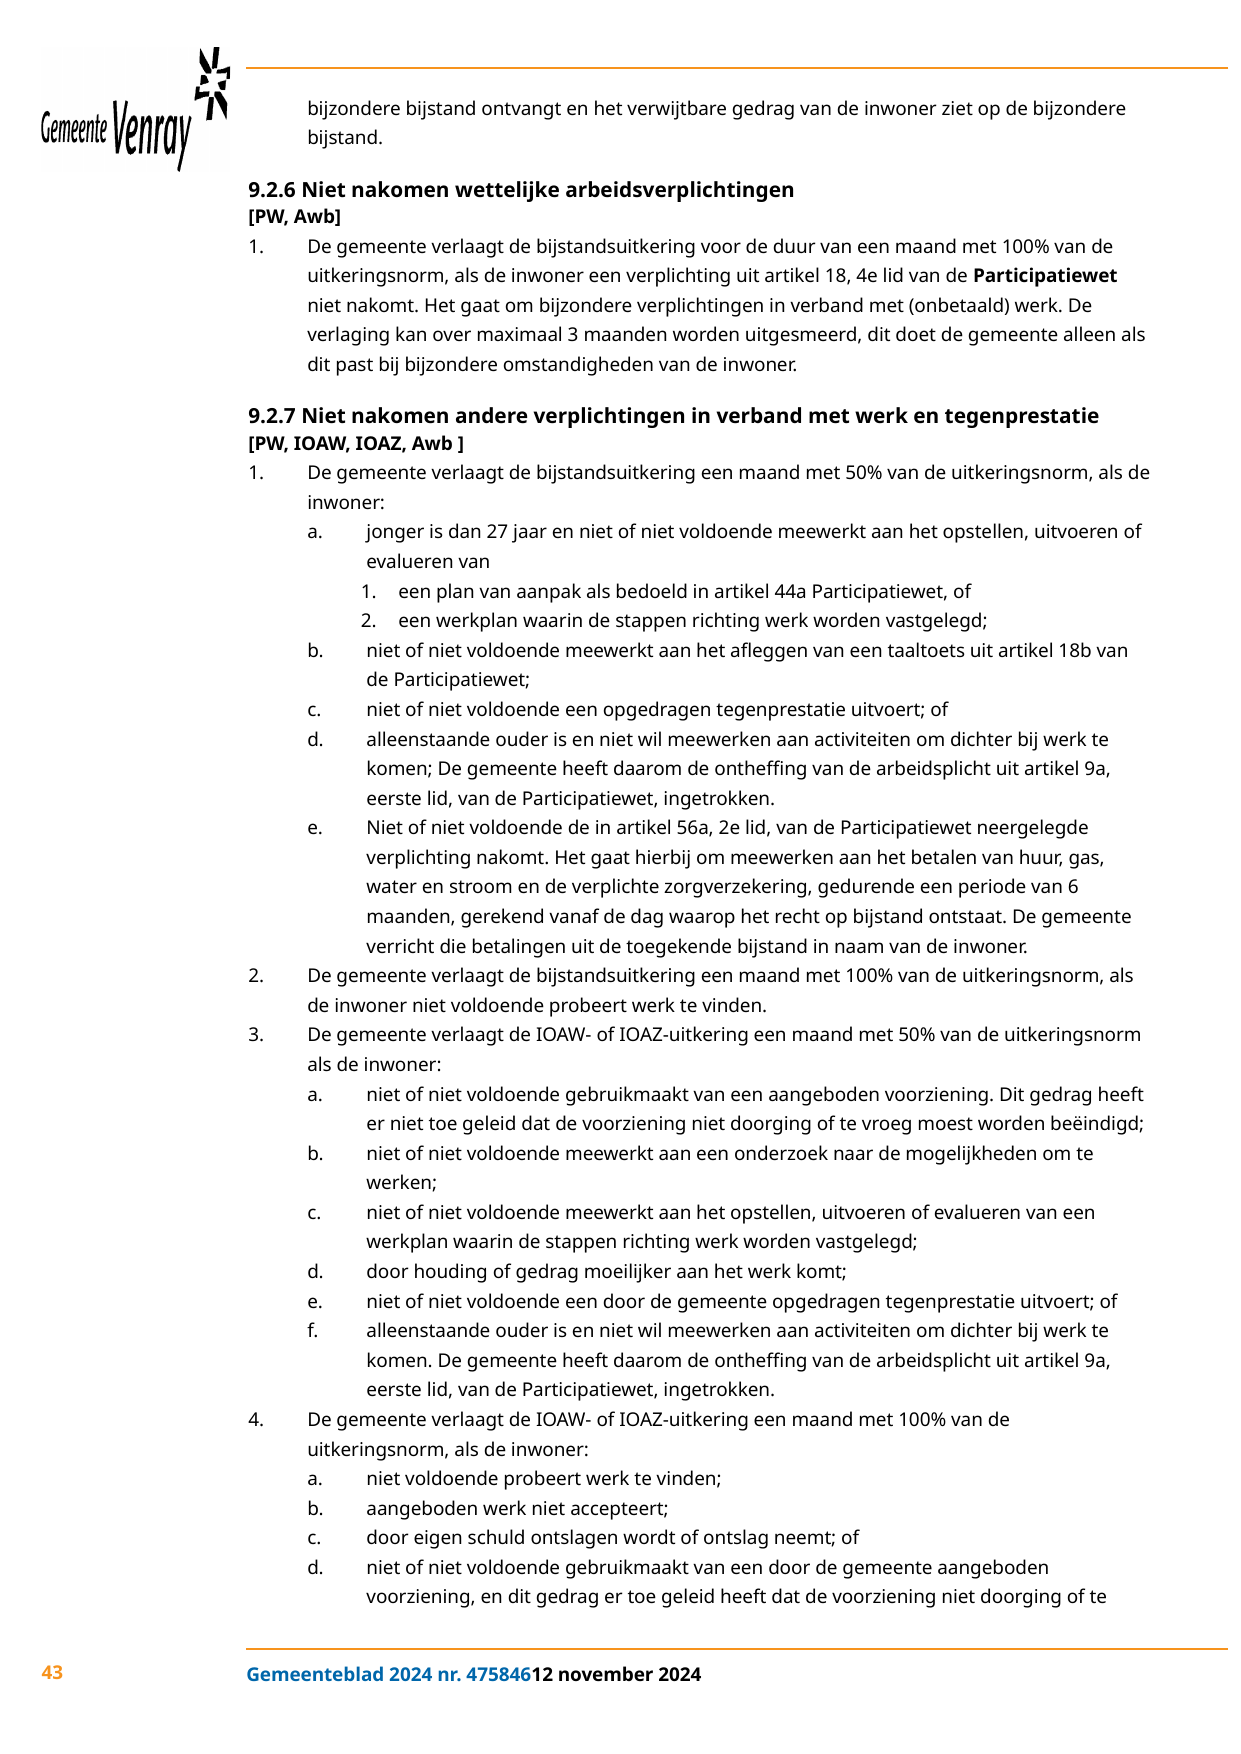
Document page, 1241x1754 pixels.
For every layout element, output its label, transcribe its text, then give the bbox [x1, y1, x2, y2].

text 9.2.7 Niet nakomen andere verplichtingen in verband met werk en tegenprestatie [248, 402, 1152, 430]
list niet of niet voldoende meewerkt aan het afleggen van een taaltoets uit artikel 18b van de Participatiewet; [307, 637, 1152, 692]
list bijzondere bijstand ontvangt en het verwijtbare gedrag van de inwoner ziet op de bijzondere bijstand. [248, 95, 1152, 150]
list niet of niet voldoende een opgedragen tegenprestatie uitvoert; of [307, 696, 1152, 722]
list een werkplan waarin de stappen richting werk worden vastgelegd; [361, 607, 1152, 633]
text 9.2.6 Niet nakomen wettelijke arbeidsverplichtingen [248, 175, 1152, 203]
list De gemeente verlaagt de IOAW- of IOAZ-uitkering een maand met 50% van de uitkeringsnorm als de inwoner: [248, 1022, 1152, 1077]
text [PW, IOAW, IOAZ, Awb ] [248, 430, 1152, 456]
list alleenstaande ouder is en niet wil meewerken aan activiteiten om dichter bij werk te komen. De gemeente heeft daarom de ontheffing van de arbeidsplicht uit artikel 9a, eerste lid, van de Participatiewet, ingetrokken. [307, 1317, 1152, 1402]
list De gemeente verlaagt de bijstandsuitkering een maand met 100% van de uitkeringsnorm, als de inwoner niet voldoende probeert werk te vinden. [248, 962, 1152, 1018]
list jonger is dan 27 jaar en niet of niet voldoende meewerkt aan het opstellen, uitvoeren of evalueren van [307, 519, 1152, 574]
list door eigen schuld ontslagen wordt of ontslag neemt; of [307, 1524, 1152, 1550]
list niet of niet voldoende meewerkt aan het opstellen, uitvoeren of evalueren van een werkplan waarin de stappen richting werk worden vastgelegd; [307, 1199, 1152, 1254]
list alleenstaande ouder is en niet wil meewerken aan activiteiten om dichter bij werk te komen; De gemeente heeft daarom de ontheffing van de arbeidsplicht uit artikel 9a, eerste lid, van de Participatiewet, ingetrokken. [307, 726, 1152, 811]
list De gemeente verlaagt de bijstandsuitkering voor de duur van een maand met 100% van de uitkeringsnorm, als de inwoner een verplichting uit artikel 18, 4e lid van de Participatiewet niet nakomt. Het gaat om bijzondere verplichtingen in verband met (onbetaald) werk. De verlaging kan over maximaal 3 maanden worden uitgesmeerd, dit doet de gemeente alleen als dit past bij bijzondere omstandigheden van de inwoner. [248, 233, 1152, 377]
picture [41, 47, 231, 172]
list niet of niet voldoende een door de gemeente opgedragen tegenprestatie uitvoert; of [307, 1288, 1152, 1314]
list Niet of niet voldoende de in artikel 56a, 2e lid, van de Participatiewet neergelegde verplichting nakomt. Het gaat hierbij om meewerken aan het betalen van huur, gas, water en stroom en de verplichte zorgverzekering, gedurende een periode van 6 maanden, gerekend vanaf de dag waarop het recht op bijstand ontstaat. De gemeente verricht die betalingen uit de toegekende bijstand in naam van de inwoner. [307, 814, 1152, 959]
list een plan van aanpak als bedoeld in artikel 44a Participatiewet, of [361, 578, 1152, 604]
list niet of niet voldoende gebruikmaakt van een aangeboden voorziening. Dit gedrag heeft er niet toe geleid dat de voorziening niet doorging of te vroeg moest worden beëindigd; [307, 1081, 1152, 1136]
list door houding of gedrag moeilijker aan het werk komt; [307, 1258, 1152, 1284]
list niet of niet voldoende meewerkt aan een onderzoek naar de mogelijkheden om te werken; [307, 1140, 1152, 1195]
list aangeboden werk niet accepteert; [307, 1495, 1152, 1521]
list De gemeente verlaagt de IOAW- of IOAZ-uitkering een maand met 100% van de uitkeringsnorm, als de inwoner: [248, 1406, 1152, 1462]
text [PW, Awb] [248, 203, 1152, 229]
list niet voldoende probeert werk te vinden; [307, 1465, 1152, 1491]
list niet of niet voldoende gebruikmaakt van een door de gemeente aangeboden voorziening, en dit gedrag er toe geleid heeft dat de voorziening niet doorging of te [307, 1554, 1152, 1609]
list De gemeente verlaagt de bijstandsuitkering een maand met 50% van de uitkeringsnorm, als de inwoner: [248, 459, 1152, 515]
